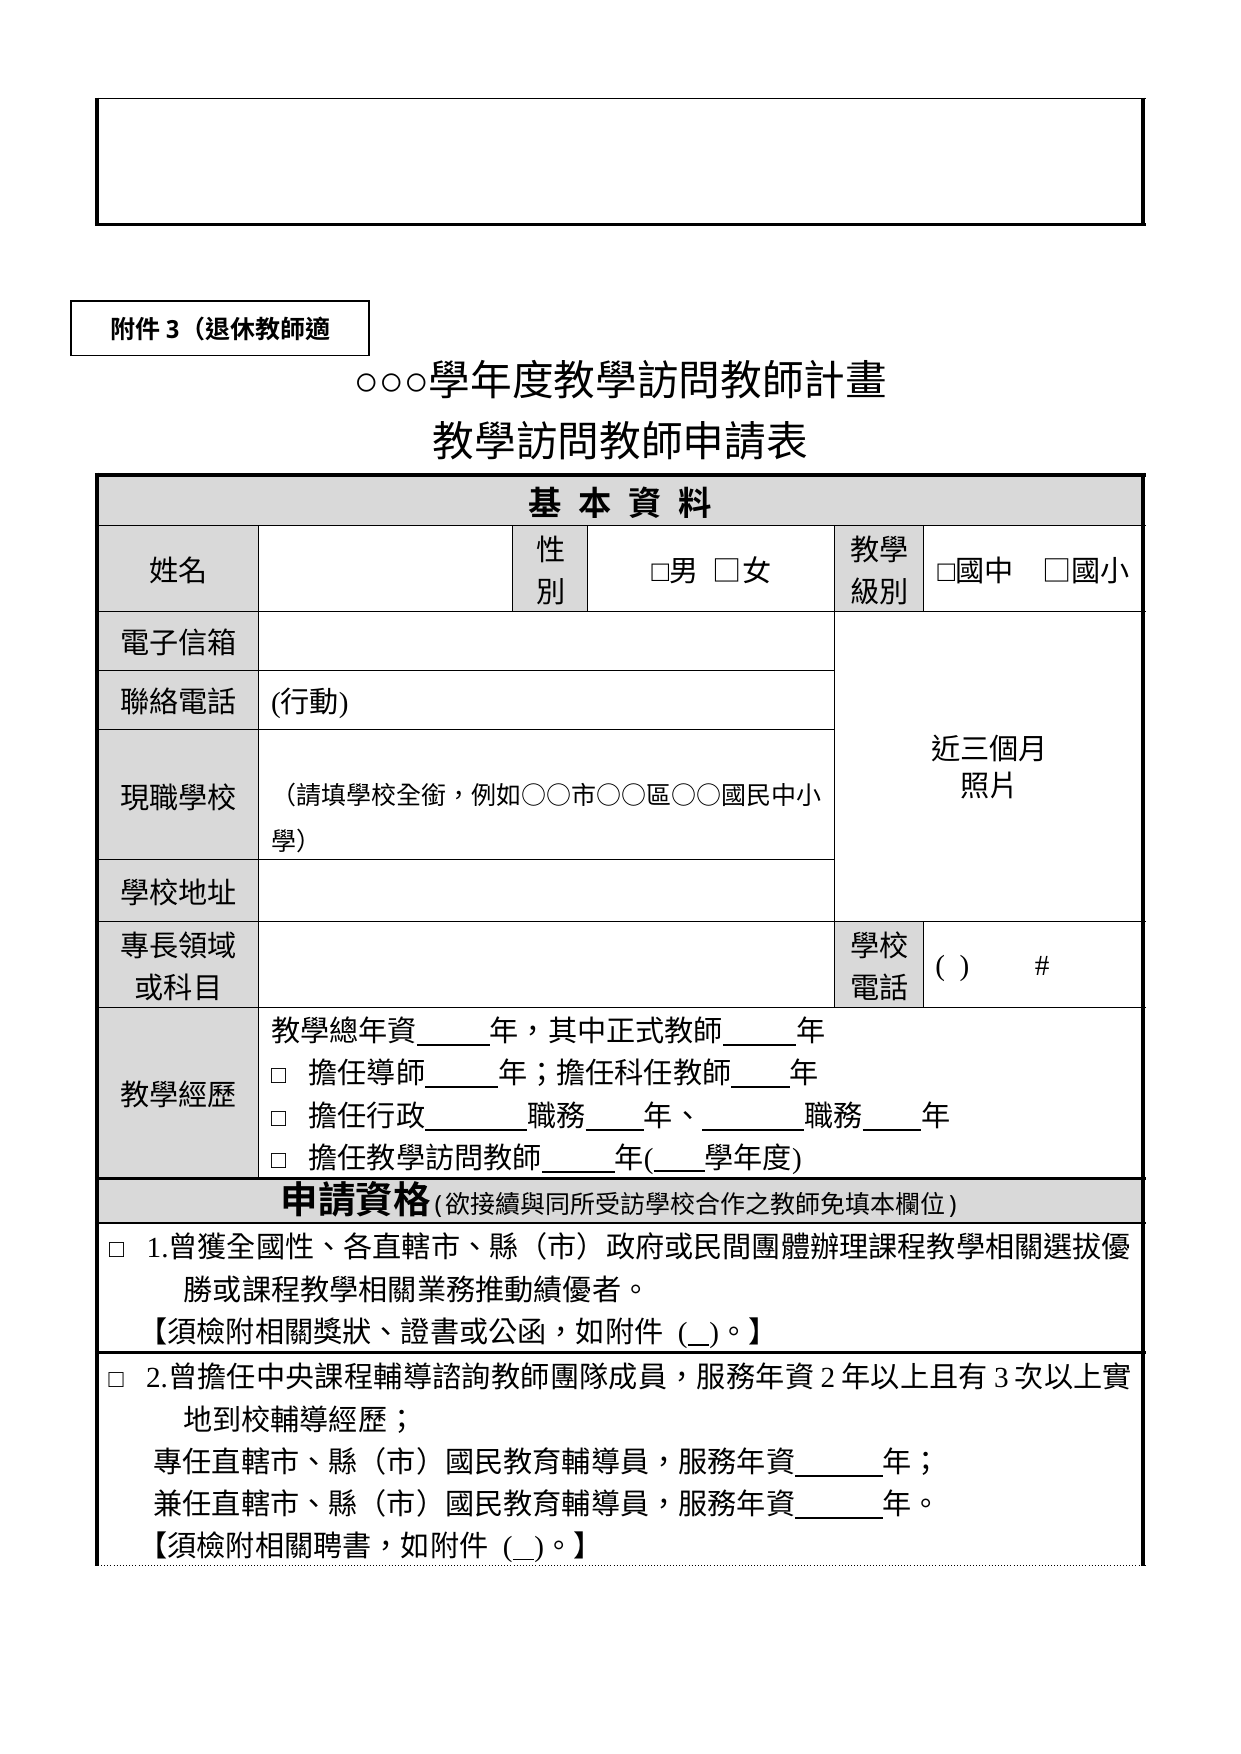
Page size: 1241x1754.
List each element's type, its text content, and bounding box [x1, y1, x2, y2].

table_cell [99, 99, 1141, 223]
table_cell 現職學校 [99, 730, 258, 859]
table_cell 2.曾擔任中央課程輔導諮詢教師團隊成員，服務年資2年以上且有3次以上實地到校輔導經歷； 專任直轄市、縣（市）國民教育輔導員，服務年資 年； 兼任直轄市、縣（市）國民教育輔導員，服務年資 年。 【須檢附相關聘書，如附件 ( )。】 [99, 1354, 1141, 1565]
text [72, 302, 368, 355]
text 教學訪問教師申請表 [75, 408, 1165, 468]
table_cell 教學經歷 [99, 1008, 258, 1177]
table_cell □國中 □國小 [924, 526, 1141, 611]
table_cell 性別 [513, 526, 587, 611]
table_cell 聯絡電話 [99, 671, 258, 729]
table_cell 姓名 [99, 526, 258, 611]
table_cell [259, 922, 834, 1007]
table_cell 教學總年資 年，其中正式教師 年 擔任導師 年；擔任科任教師 年 擔任行政 職務 年、 職務 年 擔任教學訪問教師 年( 學年度) [259, 1008, 1141, 1177]
table_cell （請填學校全銜，例如○○市○○區○○國民中小學） [259, 730, 834, 859]
table_cell 學校電話 [835, 922, 923, 1007]
table_cell [259, 526, 512, 611]
text 附件3（退休教師適用） [87, 309, 353, 347]
table_header 基 本 資 料 [99, 477, 1141, 525]
table_cell [259, 612, 834, 670]
table_cell [259, 860, 834, 921]
table_cell 教學級別 [835, 526, 923, 611]
table_cell 申請資格(欲接續與同所受訪學校合作之教師免填本欄位) [99, 1180, 1141, 1222]
table_cell 電子信箱 [99, 612, 258, 670]
table_cell 專長領域 或科目 [99, 922, 258, 1007]
table_cell 學校地址 [99, 860, 258, 921]
table_cell 近三個月 照片 [835, 612, 1141, 921]
table_cell (行動) [259, 671, 834, 729]
table_cell ( ) # [924, 922, 1141, 1007]
table_cell 1.曾獲全國性、各直轄市、縣（市）政府或民間團體辦理課程教學相關選拔優勝或課程教學相關業務推動績優者。 【須檢附相關獎狀、證書或公函，如附件 ( )。】 [99, 1224, 1141, 1351]
table_cell □男 □女 [588, 526, 834, 611]
text ○○○學年度教學訪問教師計畫 [75, 347, 1165, 408]
